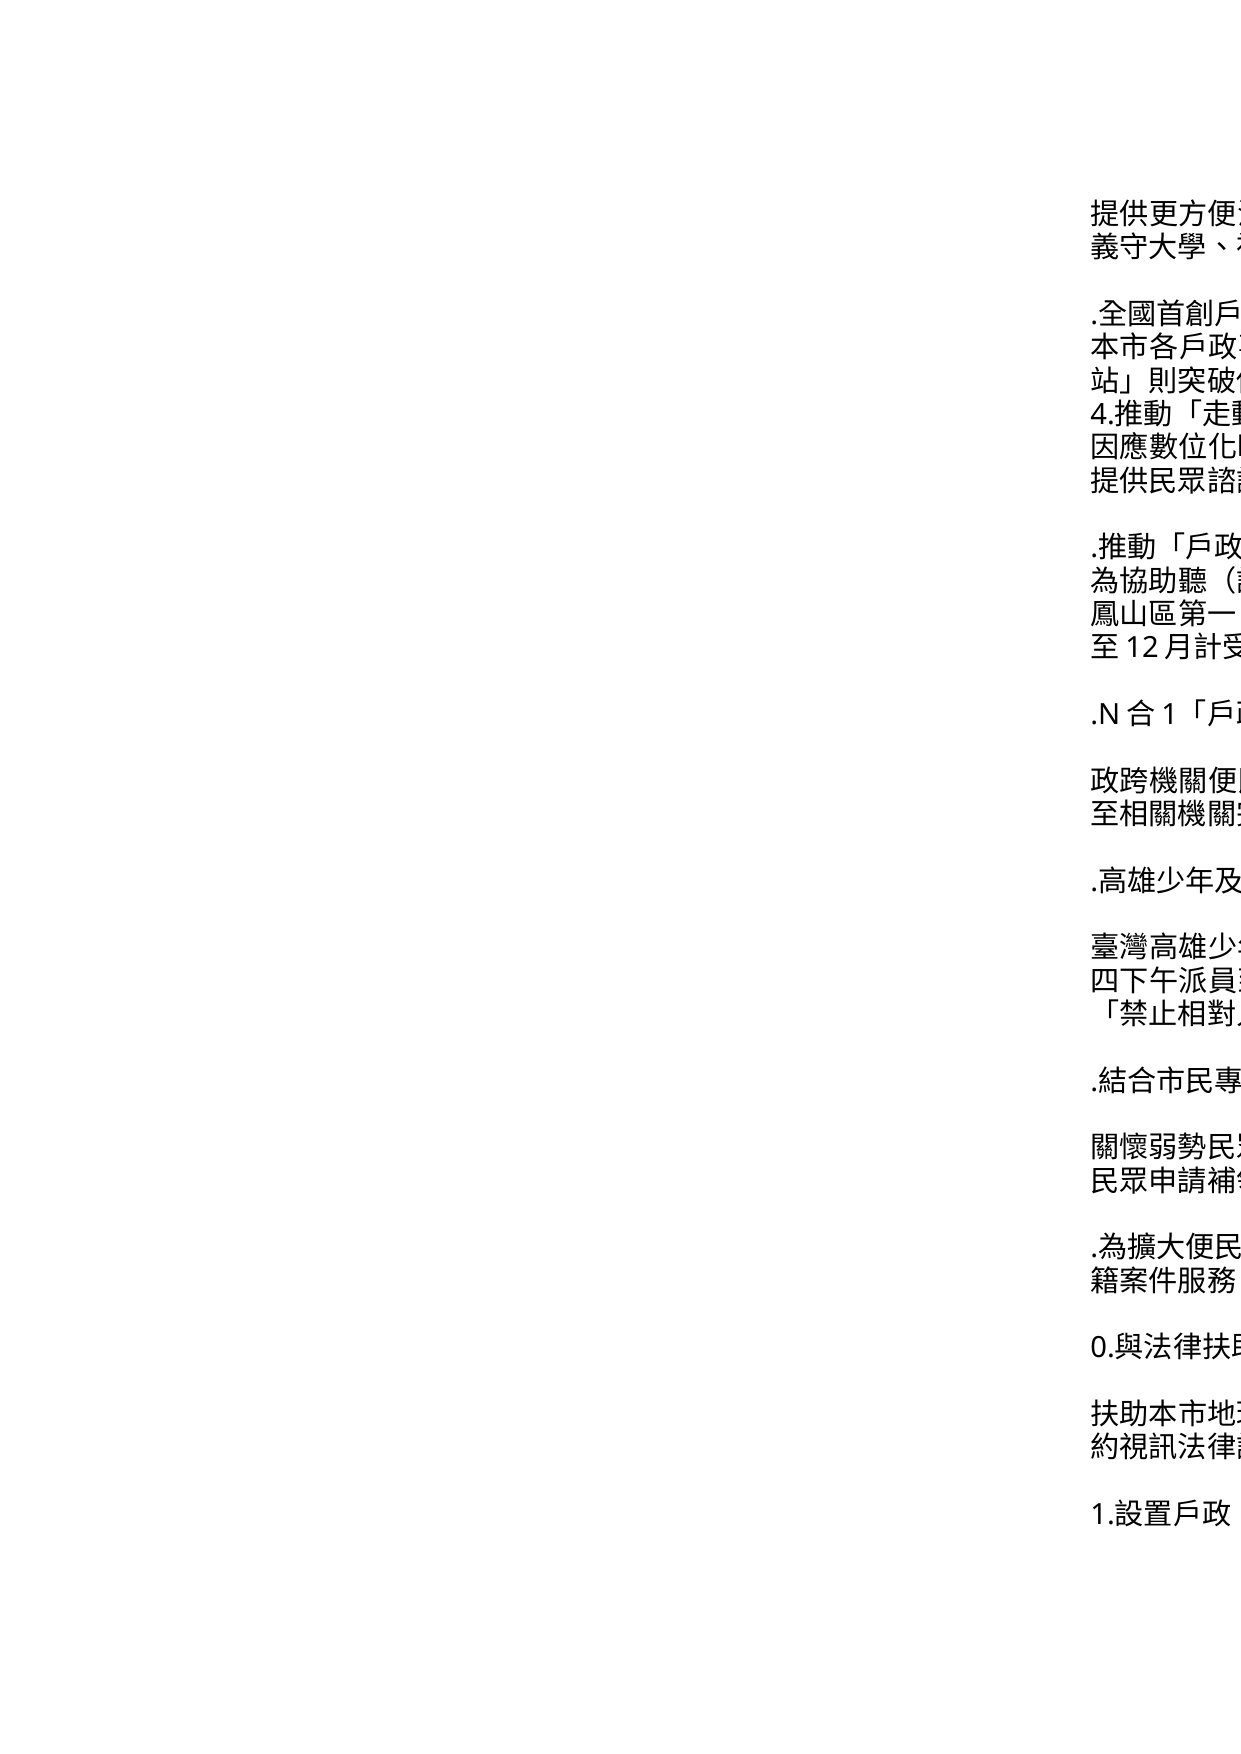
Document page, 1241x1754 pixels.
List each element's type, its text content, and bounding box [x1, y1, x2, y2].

text 為扶助本市地理位置較偏遠的民眾取得法律諮詢資源，以解決所遭遇的法律問題，民政局與「財團法人法律扶助基金會」合作，運用電腦視訊功能，於旗津等20個戶政事務所免費提供預約視訊法律諮詢服務，讓需要專業性法律幫助之民眾，能夠得到法扶資源協助，以維護其權益。105年7月至12月計受理22件。 [1090, 1364, 1240, 1464]
text 本市各戶政事務所自105年1月20日起實施「走動式充電站」，藉以提供民眾到所洽公遇手機沒電時使用。目前有多數機關提供手機充電站，但均為固定式較受限制，「走動式充電站」則突破傳統方式，讓民眾洽公充電不中斷，符合便民需求。 [1090, 331, 1240, 398]
text 自103年11月1日起，本市戶政事務所增設「愛心親善櫃台」，服務對象包括年邁長輩、行動不便者、懷孕婦女及攜帶嬰幼兒者，以上這些民眾免抽號碼牌、免等候，直接由志工或服務人員引導至櫃台優先辦理。105年7月至12月受理4,504件。 [1090, 1531, 1240, 1564]
text 為協助聽（語）障的朋友消除語言溝通之困擾，本市戶政事務所自102年6月17日起全面推動「戶政手語服務」，於人口較多的鼓山、左營、楠梓、三民區第二、苓雅、前鎮、小港、鳳山區第一、鳳山區第二及大寮等10個戶政事務所設置手語服務櫃台，其餘戶所透過視訊連線提供服務，讓聽（語）障的朋友至戶政事務所洽公時，能快速完成申辦事項，105年7月至12月計受理25件。 [1090, 564, 1240, 664]
text 3.全國首創戶政「走動式充電站」 [1090, 264, 1240, 331]
text 為關懷弱勢民眾，民政局0800-380818戶政免付費到宅服務專線與市府1999市民服務專線結合，民眾撥打1999市民服務專線，即可由專人轉接到戶政事務所，提供年邁長者及重大傷病民眾申請補領國民身分證及印鑑登記、變更等服務，105年7月至12月到宅服務857件。 [1090, 1098, 1240, 1198]
text 4.推動「走動式櫃台」創新服務 [1090, 398, 1240, 431]
text 11.設置戶政「愛心親善櫃台」 [1090, 1464, 1240, 1531]
text 7.高雄少年及家事法院設置「戶政服務站」 [1090, 831, 1240, 898]
text 9.為擴大便民服務效益，本市與澎湖、金門、連江、臺東、花蓮及屏東等縣市實施跨域合作，各戶政事務所實施戶政業務行政協助，受理民眾申辦出生(含同時認領)、原住民身分登記等戶籍案件服務，免除民眾往返舟車勞頓之苦。105年7月至12月受理30件。 [1090, 1198, 1240, 1298]
text 8.結合市民專線「1999」辦理戶政到宅服務 [1090, 1031, 1240, 1098]
text 5.推動「戶政有愛 溝通無礙」手語服務 [1090, 498, 1240, 564]
text 於臺灣高雄少年及家事法院設置「高雄市政府民政局戶政服務站」，由楠梓、大社、橋頭、梓官、左營、三民區第一、三民區第二、鳳山區第一及鳳山區第二等9所戶政事務所，每週二、四下午派員到場辦理保護家庭暴力資料註記、離婚登記及收養登記等戶籍登記，家暴被害人於接獲法院審理終結核發保護令時，可立即在戶政服務站或以傳真方式向戶政機關申請註記「禁止相對人閱覽或交付被害人及受其暫時監護之未成年子女戶籍資料」，提供即時、便捷之服務，105年7月至12月受理787件。 [1090, 898, 1240, 1031]
text 戶政跨機關便民資訊平台通報服務，讓民眾在戶政事務所辦理戶籍遷徙或變更姓名後，僅需填妥「通報作業民眾同意書」並勾選申辦項目，即可由戶政人員於線上登錄並立即傳輸同意書至相關機關完成申請手續，節省民眾寶貴的時間，105年7月至12月服務119,522件。 [1090, 731, 1240, 831]
text 10.與法律扶助基金會跨域合作推動視訊法律諮詢服務 [1090, 1298, 1240, 1364]
text 為提供更方便洽辦戶政業務的管道，提供便捷的戶政服務，本市於104年9月成立「高雄市行動戶政所」，將戶政服務櫃台「行動化」，延伸至台灣銀行、長青綜合中心、正修科技大學、義守大學、祥和山莊等地點。開辦至105年12月共受理13,655件服務案，深受民眾肯定。 [1090, 164, 1240, 264]
text 因應數位化時代趨勢，本市戶政事務所秉持創新服務的理念，打造更人性化、即時互動的「走動式櫃台」，由服務人員走出櫃台，運用平板電腦，透過「戶政資訊服務網」平台，主動提供民眾諮詢、預審及各項戶政業務申辦須知，同時介紹各種便民措施，宣導最新戶政法令，105年7月至12月服務341,376人次。 [1090, 431, 1240, 498]
text 6.N合1「戶政跨機關通報服務」 [1090, 664, 1240, 731]
